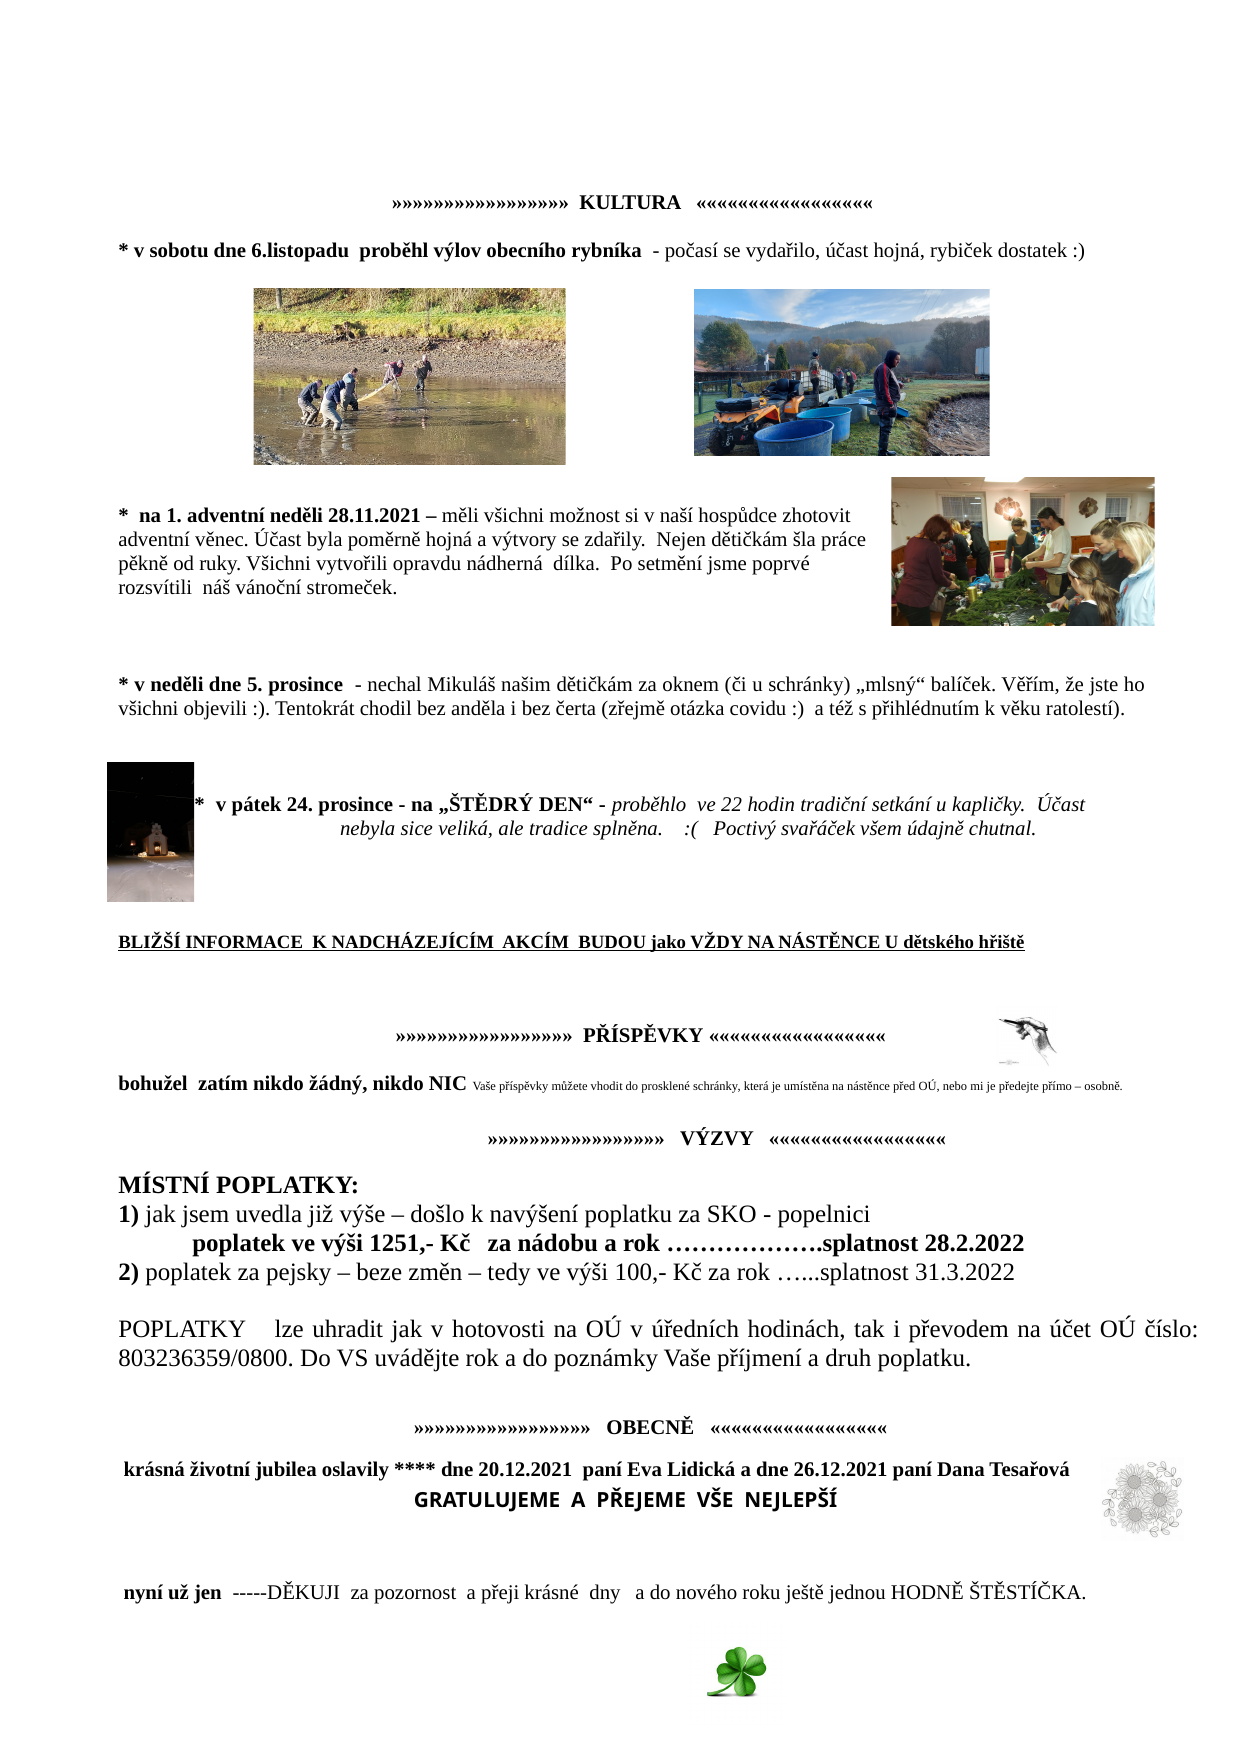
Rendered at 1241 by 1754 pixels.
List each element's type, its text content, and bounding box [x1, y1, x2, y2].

text »»»»»»»»»»»»»»»»» KULTURA ««««««««««««««««« [118, 190, 1146, 214]
text »»»»»»»»»»»»»»»»» OBECNĚ ««««««««««««««««« [118, 1415, 1199, 1439]
picture [684, 1620, 789, 1725]
text 1) jak jsem uvedla již výše – došlo k navýšení poplatku za SKO - popelnici [118, 1199, 1199, 1228]
picture [107, 762, 195, 902]
picture [996, 1005, 1058, 1067]
text 2) poplatek za pejsky – beze změn – tedy ve výši 100,- Kč za rok …...splatnost 31.3.2022 [118, 1257, 1199, 1286]
text nyní už jen -----DĚKUJI za pozornost a přeji krásné dny a do nového roku ještě jednou HODNĚ ŠTĚSTÍČKA. [118, 1579, 1146, 1659]
text BLIŽŠÍ INFORMACE K NADCHÁZEJÍCÍM AKCÍM BUDOU jako VŽDY NA NÁSTĚNCE U dětského hřiště [118, 931, 1146, 953]
text »»»»»»»»»»»»»»»»» VÝZVY ««««««««««««««««« [118, 1123, 1199, 1152]
text * v sobotu dne 6.listopadu proběhl výlov obecního rybníka - počasí se vydařilo, účast hojná, rybiček dostatek :) [118, 238, 1146, 262]
picture [253, 288, 566, 465]
text MÍSTNÍ POPLATKY: [118, 1171, 1199, 1199]
text * na 1. adventní neděli 28.11.2021 – měli všichni možnost si v naší hospůdce zhotovit adventní věnec. Účast byla poměrně hojná a výtvory se zdařily. Nejen dětičkám šla práce pěkně od ruky. Všichni vytvořili opravdu nádherná dílka. Po setmění jsme poprvé [118, 503, 891, 575]
picture [891, 477, 1155, 626]
text bohužel zatím nikdo žádný, nikdo NIC Vaše příspěvky můžete vhodit do prosklené schránky, která je umístěna na nástěnce před OÚ, nebo mi je předejte přímo – osobně. [118, 1071, 1199, 1095]
text * v pátek 24. prosince - na „ŠTĚDRÝ DEN“ - proběhlo ve 22 hodin tradiční setkání u kapličky. Účast nebyla sice veliká, ale tradice splněna. :( Poctivý svařáček všem údajně chutnal. [195, 792, 1146, 840]
text rozsvítili náš vánoční stromeček. [118, 575, 891, 599]
picture [694, 289, 990, 456]
text krásná životní jubilea oslavily **** dne 20.12.2021 paní Eva Lidická a dne 26.12.2021 paní Dana Tesařová GRATULUJEME A PŘEJEME VŠE NEJLEPŠÍ [118, 1457, 1100, 1514]
picture [1100, 1457, 1184, 1541]
text POPLATKY lze uhradit jak v hotovosti na OÚ v úředních hodinách, tak i převodem na účet OÚ číslo: 803236359/0800. Do VS uvádějte rok a do poznámky Vaše příjmení a druh poplatku. [118, 1314, 1199, 1373]
text »»»»»»»»»»»»»»»»» PŘÍSPĚVKY ««««««««««««««««« [118, 1022, 996, 1047]
text poplatek ve výši 1251,- Kč za nádobu a rok ……………….splatnost 28.2.2022 [118, 1228, 1199, 1257]
text [1058, 1022, 1199, 1047]
text * v neděli dne 5. prosince - nechal Mikuláš našim dětičkám za oknem (či u schránky) „mlsný“ balíček. Věřím, že jste ho všichni objevili :). Tentokrát chodil bez anděla i bez čerta (zřejmě otázka covidu :) a též s přihlédnutím k věku ratolestí). [118, 672, 1146, 720]
